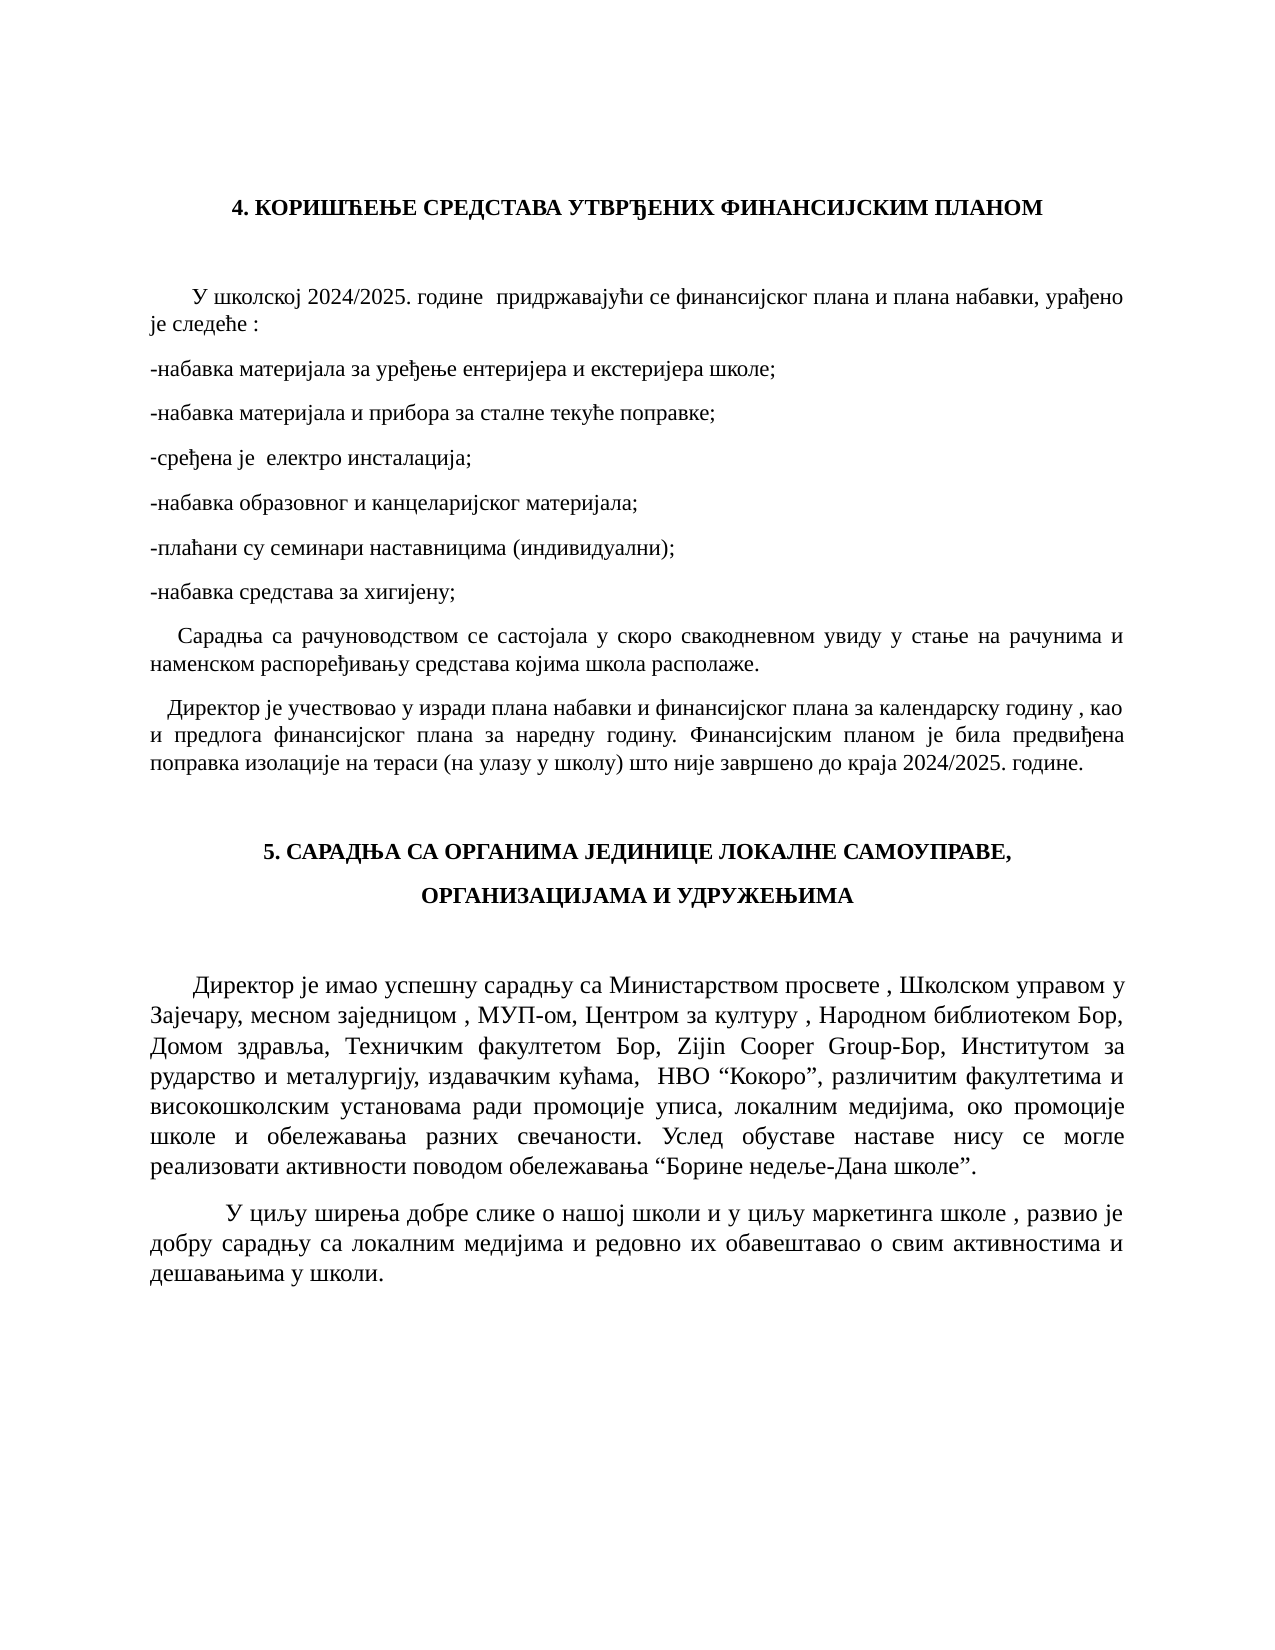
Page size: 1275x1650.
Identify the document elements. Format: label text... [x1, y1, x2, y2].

text -плаћани су семинари наставницима (индивидуални); [150, 533, 1125, 560]
text -набавка материјала и прибора за сталне текуће поправке; [150, 399, 1125, 425]
text 5. САРАДЊА СА ОРГАНИМА ЈЕДИНИЦЕ ЛОКАЛНЕ САМОУПРАВЕ, [150, 838, 1125, 864]
text У циљу ширења добре слике о нашој школи и у циљу маркетинга школе , развио је добру сарадњу са локалним медијима и редовно их обавештавао о свим активностима и дешавањима у школи. [150, 1198, 1125, 1287]
text -набавка средстава за хигијену; [150, 578, 1125, 604]
text 4. КОРИШЋЕЊЕ СРЕДСТАВА УТВРЂЕНИХ ФИНАНСИЈСКИМ ПЛАНОM [150, 194, 1125, 221]
text Директор је учествовао у изради плана набавки и финансијског плана за календарску годину , као и предлога финансијског плана за наредну годину. Финансијским планом је била предвиђена поправка изолације на тераси (на улазу у школу) што није завршено до краја 2024/2025. године. [150, 694, 1125, 776]
text У школској 2024/2025. године придржавајући се финансијског плана и плана набавки, урађено је следеће : [150, 283, 1125, 337]
text -набавка материјала за уређење ентеријера и екстеријера школе; [150, 355, 1125, 381]
text -набавка образовног и канцеларијског материјала; [150, 489, 1125, 516]
text ОРГАНИЗАЦИЈАМА И УДРУЖЕЊИМА [150, 882, 1125, 908]
text Сарадња са рачуноводством се састојала у скоро свакодневном увиду у стање на рачунима и наменском распоређивању средстава којима школа располаже. [150, 622, 1125, 676]
text -сређена је електро инсталација; [150, 443, 1125, 471]
text Директор је имао успешну сарадњу са Министарством просвете , Школском управом у Зајечару, месном заједницом , МУП-ом, Центром за културу , Народном библиотеком Бор, Домом здравља, Техничким факултетом Бор, Zijin Cooper Group-Бор, Институтом за рударство и металургију, издавачким кућама, НВО “Кокоро”, различитим факултетима и високошколским установама ради промоције уписа, локалним медијима, око промоције школе и обележавања разних свечаности. Услед обуставе наставе нису се могле реализовати активности поводом обележавања “Борине недеље-Дана школе”. [150, 971, 1125, 1180]
